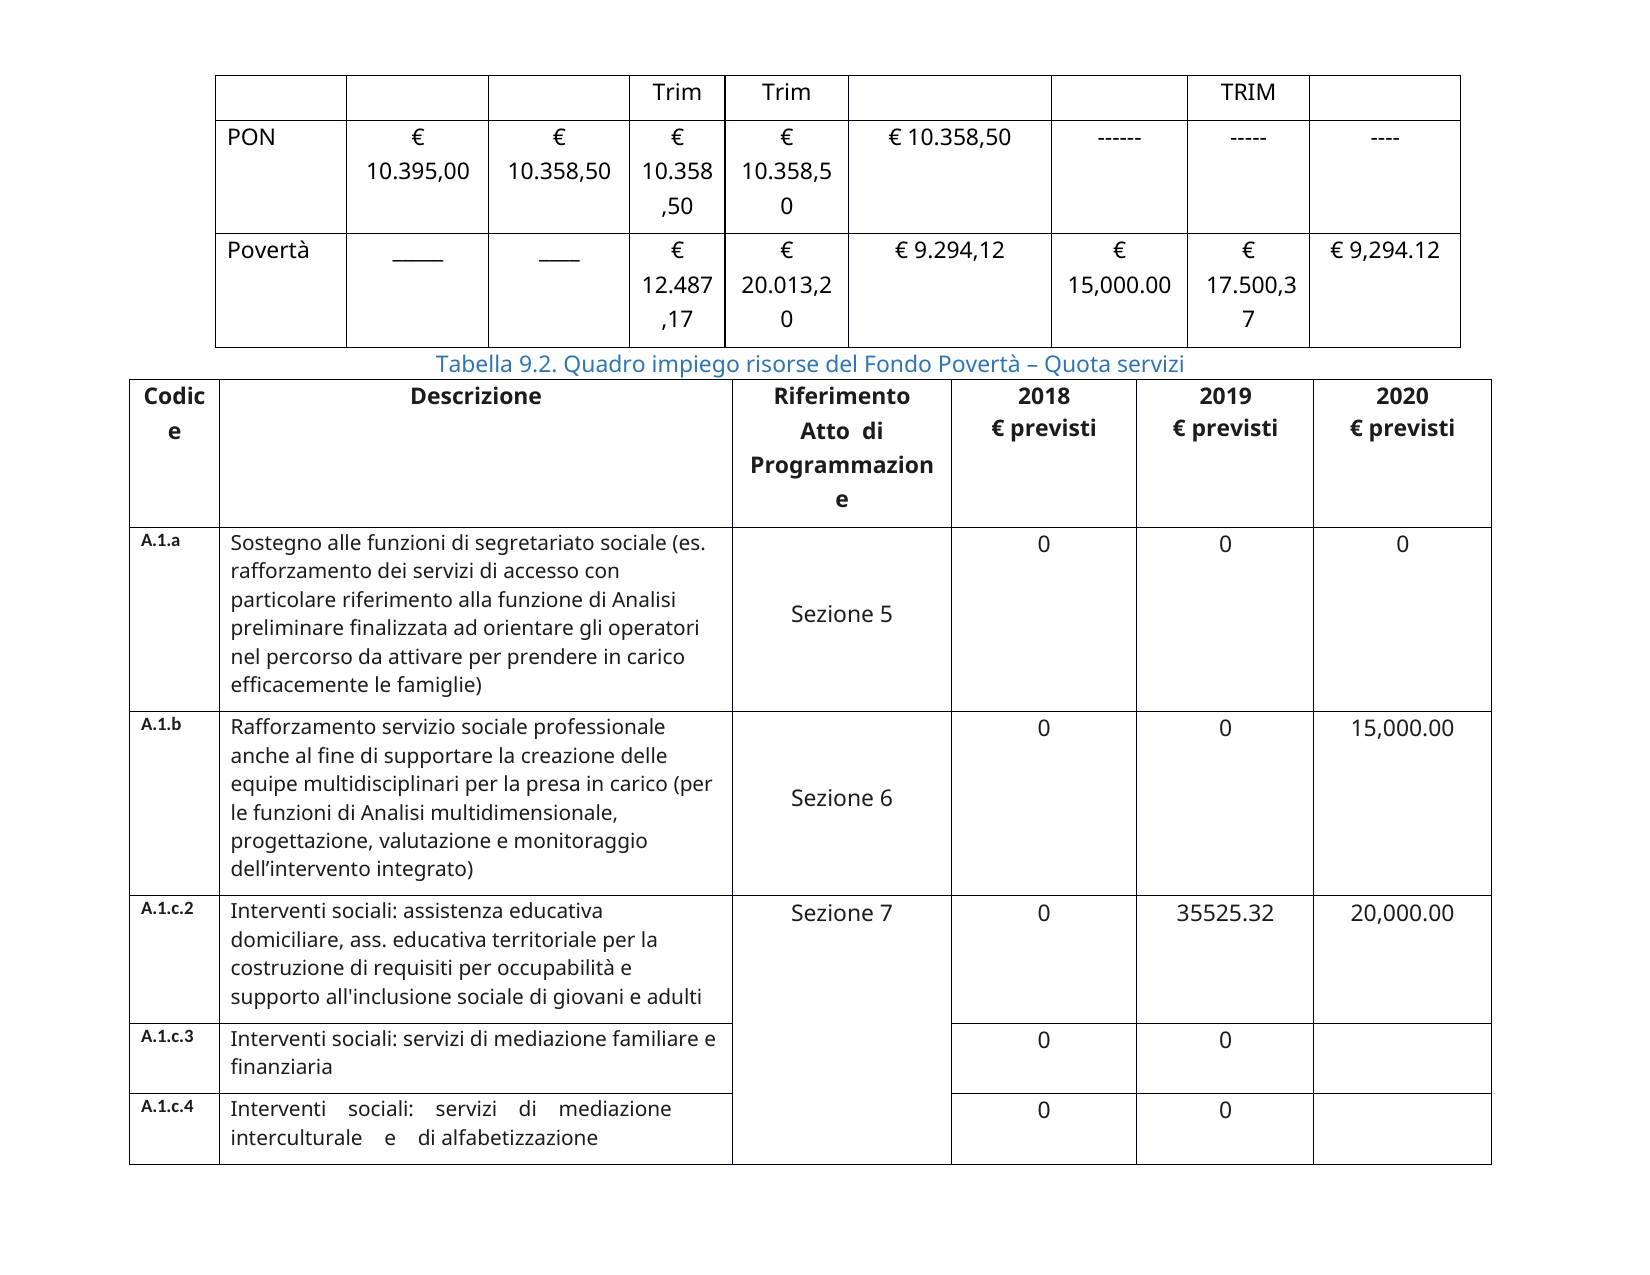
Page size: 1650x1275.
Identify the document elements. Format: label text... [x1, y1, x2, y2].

table_cell Rafforzamento servizio sociale professionale anche al fine di supportare la creazione delle equipe multidisciplinari per la presa in carico (per le funzioni di Analisi multidimensionale, progettazione, valutazione e monitoraggio dell’intervento integrato) [220, 712, 732, 895]
table_cell Interventi sociali: servizi di mediazione interculturale e di alfabetizzazione [220, 1094, 732, 1163]
table_cell 0 [1137, 528, 1313, 711]
table_cell 0 [1314, 528, 1491, 711]
table_cell Trim [726, 76, 848, 120]
table_cell € 10.395,00 [347, 121, 488, 233]
table_cell Interventi sociali: servizi di mediazione familiare e finanziaria [220, 1024, 732, 1093]
table_cell A.1.c.3 [130, 1024, 219, 1093]
table_cell 0 [1137, 712, 1313, 895]
table_cell [347, 76, 488, 120]
table_cell 15.000,00 [1314, 712, 1491, 895]
table_cell 0 [952, 712, 1136, 895]
table_cell Trim [630, 76, 724, 120]
table_cell € 10.358,50 [630, 121, 724, 233]
table_cell Sezione 7 [733, 896, 951, 1163]
table_cell PON [216, 121, 346, 233]
table_cell Interventi sociali: assistenza educativa domiciliare, ass. educativa territoriale per la costruzione di requisiti per occupabilità e supporto all'inclusione sociale di giovani e adulti [220, 896, 732, 1023]
table_cell ---- [1310, 121, 1460, 233]
table_cell 0 [952, 528, 1136, 711]
text Tabella 9.2. Quadro impiego risorse del Fondo Povertà – Quota servizi [118, 348, 1502, 379]
table_cell A.1.a [130, 528, 219, 711]
table_cell 0 [952, 1094, 1136, 1163]
table_cell TRIM [1188, 76, 1309, 120]
table_cell 0 [1137, 1094, 1313, 1163]
table_cell [1310, 76, 1460, 120]
table_header 2019 € previsti [1137, 380, 1313, 527]
table_cell [489, 76, 629, 120]
table_cell € 12.487,17 [630, 234, 724, 347]
table_cell € 9.294,12 [849, 234, 1051, 347]
table_cell [1314, 1024, 1491, 1093]
table_cell A.1.c.4 [130, 1094, 219, 1163]
table_cell 0 [1137, 1024, 1313, 1093]
table_cell € 15.000,00 [1052, 234, 1187, 347]
table_cell ----- [1188, 121, 1309, 233]
table_cell 20.000,00 [1314, 896, 1491, 1023]
table_cell A.1.b [130, 712, 219, 895]
table_cell [1314, 1094, 1491, 1163]
table_cell Sostegno alle funzioni di segretariato sociale (es. rafforzamento dei servizi di accesso con particolare riferimento alla funzione di Analisi preliminare finalizzata ad orientare gli operatori nel percorso da attivare per prendere in carico efficacemente le famiglie) [220, 528, 732, 711]
table_header Descrizione [220, 380, 732, 527]
table_cell € 10.358,50 [489, 121, 629, 233]
table_cell € 17.500,37 [1188, 234, 1309, 347]
table_cell Sezione 5 [733, 528, 951, 711]
table_cell 0 [952, 1024, 1136, 1093]
table_cell € 9.294,12 [1310, 234, 1460, 347]
table_cell Povertà [216, 234, 346, 347]
table_cell [216, 76, 346, 120]
table_header Riferimento Atto di Programmazione [733, 380, 951, 527]
table_cell 35525,32 [1137, 896, 1313, 1023]
table_cell Sezione 6 [733, 712, 951, 895]
table_header 2020 € previsti [1314, 380, 1491, 527]
table_cell 0 [952, 896, 1136, 1023]
table_cell € 10.358,50 [849, 121, 1051, 233]
table_header Codice [130, 380, 219, 527]
table_cell _____ [347, 234, 488, 347]
table_cell A.1.c.2 [130, 896, 219, 1023]
table_cell ____ [489, 234, 629, 347]
table_cell € 10.358,50 [726, 121, 848, 233]
table_cell ------ [1052, 121, 1187, 233]
table_header 2018 € previsti [952, 380, 1136, 527]
table_cell [849, 76, 1051, 120]
table_cell [1052, 76, 1187, 120]
table_cell € 20.013,20 [726, 234, 848, 347]
